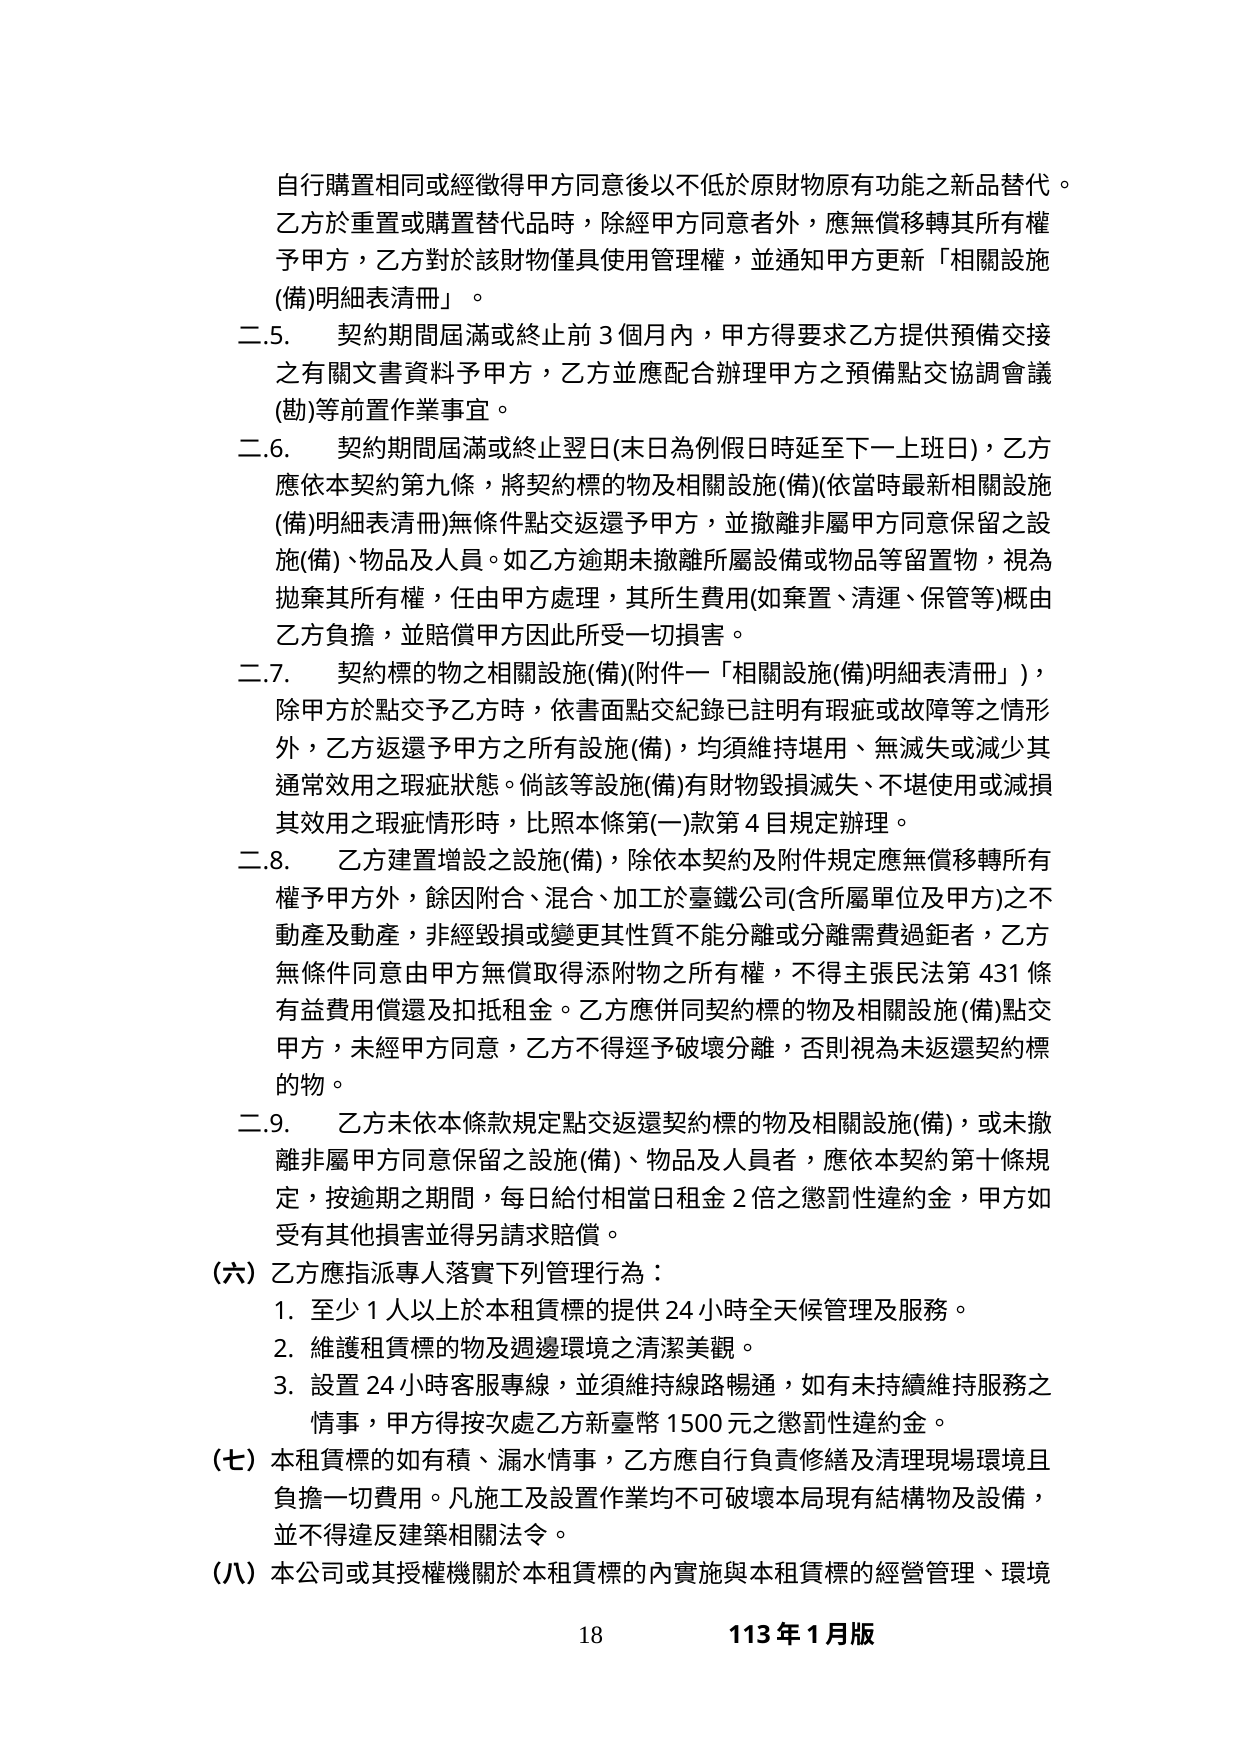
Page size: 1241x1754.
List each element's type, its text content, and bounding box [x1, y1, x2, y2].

list 設置24小時客服專線，並須維持線路暢通，如有未持續維持服務之情事，甲方得按次處乙方新臺幣1500元之懲罰性違約金。 [273, 1364, 1053, 1439]
list 本租賃標的如有積、漏水情事，乙方應自行負責修繕及清理現場環境且負擔一切費用。凡施工及設置作業均不可破壞本局現有結構物及設備，並不得違反建築相關法令。 [198, 1439, 1053, 1552]
list 契約期間屆滿或終止翌日(末日為例假日時延至下一上班日)，乙方應依本契約第九條，將契約標的物及相關設施(備)(依當時最新相關設施(備)明細表清冊)無條件點交返還予甲方，並撤離非屬甲方同意保留之設施(備)、物品及人員。如乙方逾期未撤離所屬設備或物品等留置物，視為拋棄其所有權，任由甲方處理，其所生費用(如棄置、清運、保管等)概由乙方負擔，並賠償甲方因此所受一切損害。 [237, 427, 1053, 652]
list 乙方未依本條款規定點交返還契約標的物及相關設施(備)，或未撤離非屬甲方同意保留之設施(備)、物品及人員者，應依本契約第十條規定，按逾期之期間，每日給付相當日租金2倍之懲罰性違約金，甲方如受有其他損害並得另請求賠償。 [237, 1102, 1053, 1252]
list 契約標的物之相關設施(備)(附件一「相關設施(備)明細表清冊」)，除甲方於點交予乙方時，依書面點交紀錄已註明有瑕疵或故障等之情形外，乙方返還予甲方之所有設施(備)，均須維持堪用、無滅失或減少其通常效用之瑕疵狀態。倘該等設施(備)有財物毀損滅失、不堪使用或減損其效用之瑕疵情形時，比照本條第(一)款第4目規定辦理。 [237, 652, 1053, 839]
list 維護租賃標的物及週邊環境之清潔美觀。 [273, 1327, 1053, 1364]
list 本公司或其授權機關於本租賃標的內實施與本租賃標的經營管理、環境改善或其他政府機關行政措施相關之改善作業或增設相關設備（設施），乙方應同意無條件依甲方通知之期限內接管前述作業完成後之相關設備（設施），並依本契約規定善盡管理維護責任。 [198, 1552, 1053, 1589]
list 至少1人以上於本租賃標的提供24小時全天候管理及服務。 [273, 1289, 1053, 1327]
list 契約期間屆滿或終止前3個月內，甲方得要求乙方提供預備交接之有關文書資料予甲方，乙方並應配合辦理甲方之預備點交協調會議(勘)等前置作業事宜。 [237, 314, 1053, 427]
list 乙方應指派專人落實下列管理行為： [198, 1252, 1053, 1289]
list 相關設施(備)達使用年限時，乙方須依甲方之財產報廢規定配合辦理，並應自行添購相同或不低於報廢品原有功能之新品替代。如該等設施(備)有財物毀損滅失、不堪使用或減損其效用之瑕疵情形時，乙方應自行購置相同或經徵得甲方同意後以不低於原財物原有功能之新品替代。乙方於重置或購置替代品時，除經甲方同意者外，應無償移轉其所有權予甲方，乙方對於該財物僅具使用管理權，並通知甲方更新「相關設施(備)明細表清冊」。 [237, 164, 1053, 314]
list 乙方建置增設之設施(備)，除依本契約及附件規定應無償移轉所有權予甲方外，餘因附合、混合、加工於臺鐵公司(含所屬單位及甲方)之不動產及動產，非經毀損或變更其性質不能分離或分離需費過鉅者，乙方無條件同意由甲方無償取得添附物之所有權，不得主張民法第431條有益費用償還及扣抵租金。乙方應併同契約標的物及相關設施(備)點交甲方，未經甲方同意，乙方不得逕予破壞分離，否則視為未返還契約標的物。 [237, 839, 1053, 1102]
